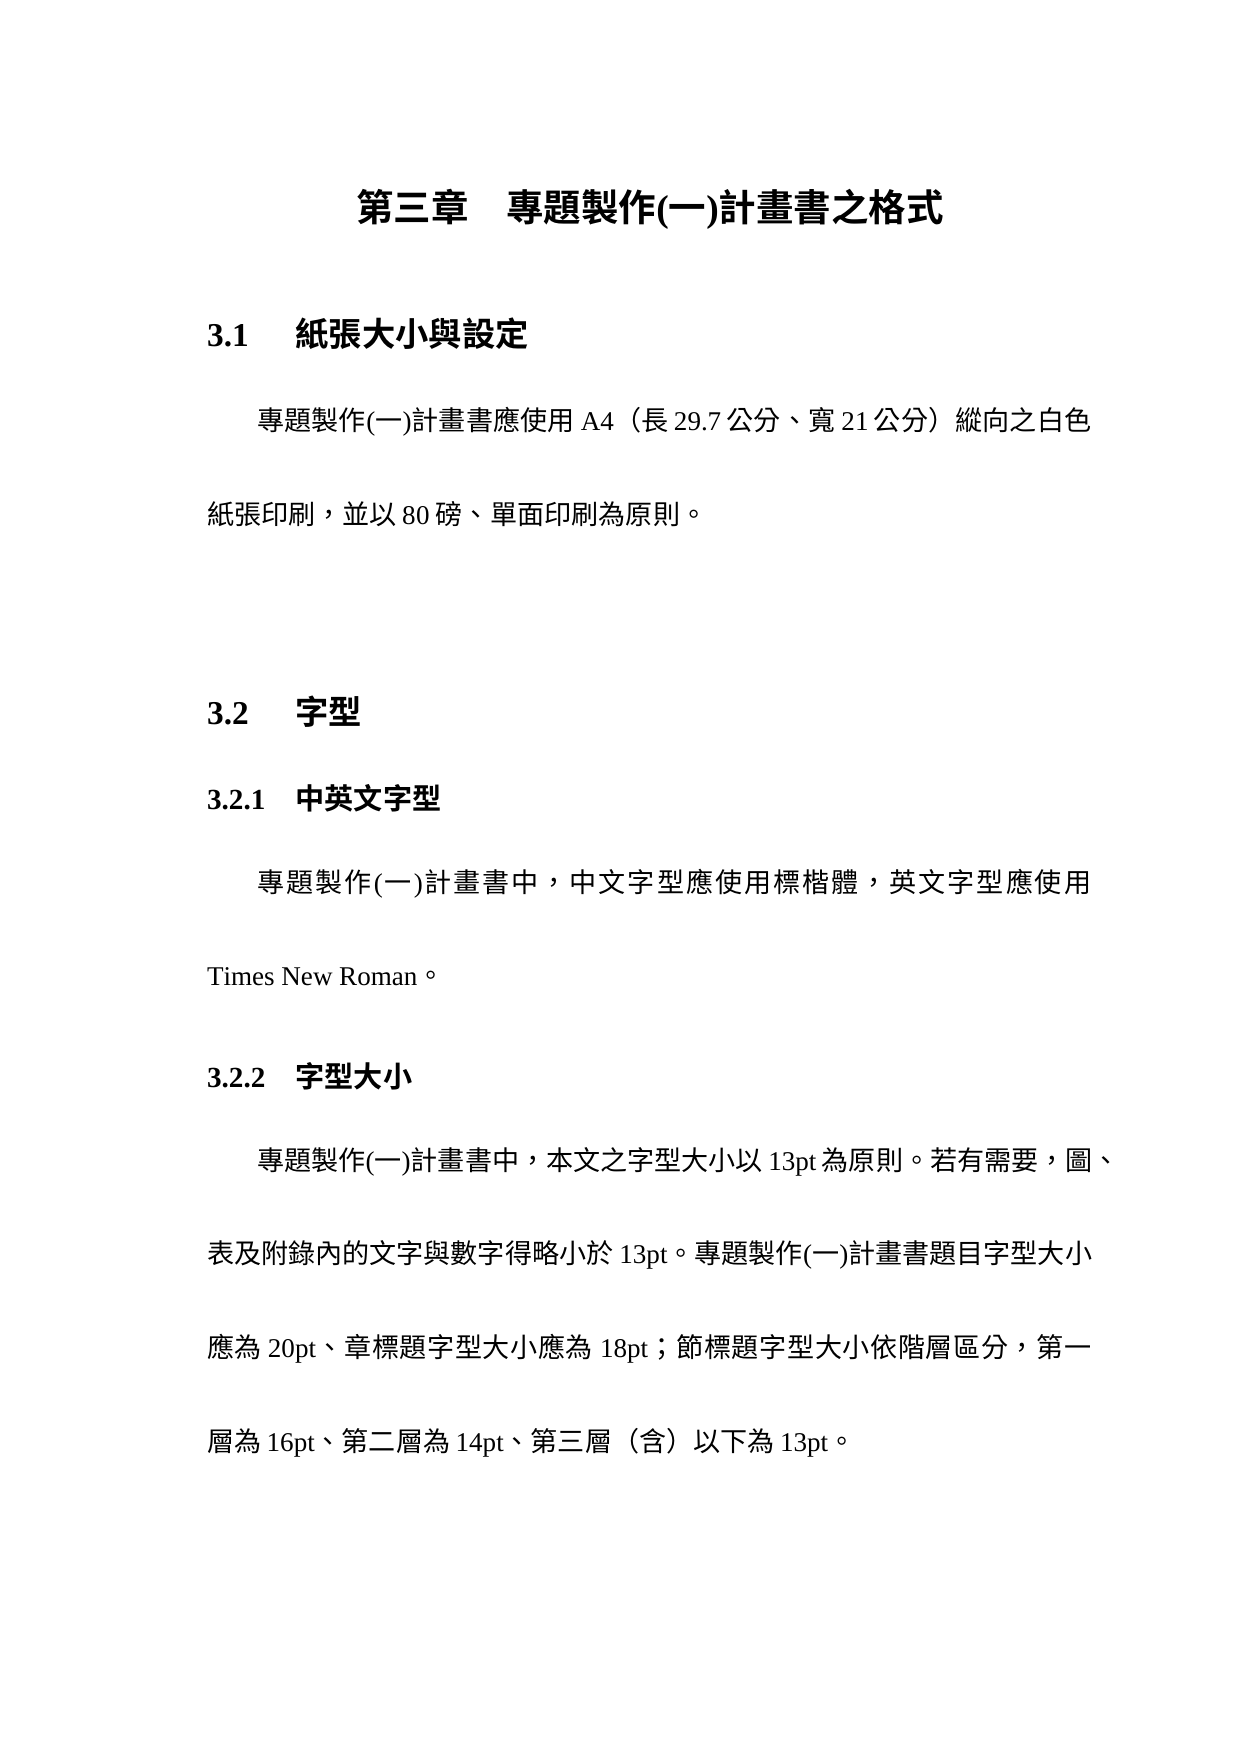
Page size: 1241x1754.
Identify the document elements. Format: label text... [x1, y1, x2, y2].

text 專題製作(一)計畫書應使用A4（長29.7公分、寬21公分）縱向之白色紙張印刷，並以80磅、單面印刷為原則。 [207, 377, 1092, 533]
list 中英文字型 [207, 755, 1092, 817]
list 字型大小 [207, 1033, 1092, 1096]
text 專題製作(一)計畫書中，中文字型應使用標楷體，英文字型應使用Times New Roman。 [207, 838, 1092, 995]
list 字型 [207, 668, 1092, 731]
text 第三章 專題製作(一)計畫書之格式 [207, 163, 1092, 226]
list 紙張大小與設定 [207, 290, 1092, 353]
text 專題製作(一)計畫書中，本文之字型大小以13pt為原則。若有需要，圖、表及附錄內的文字與數字得略小於13pt。專題製作(一)計畫書題目字型大小應為20pt、章標題字型大小應為18pt；節標題字型大小依階層區分，第一層為16pt、第二層為14pt、第三層（含）以下為13pt。 [207, 1117, 1092, 1461]
